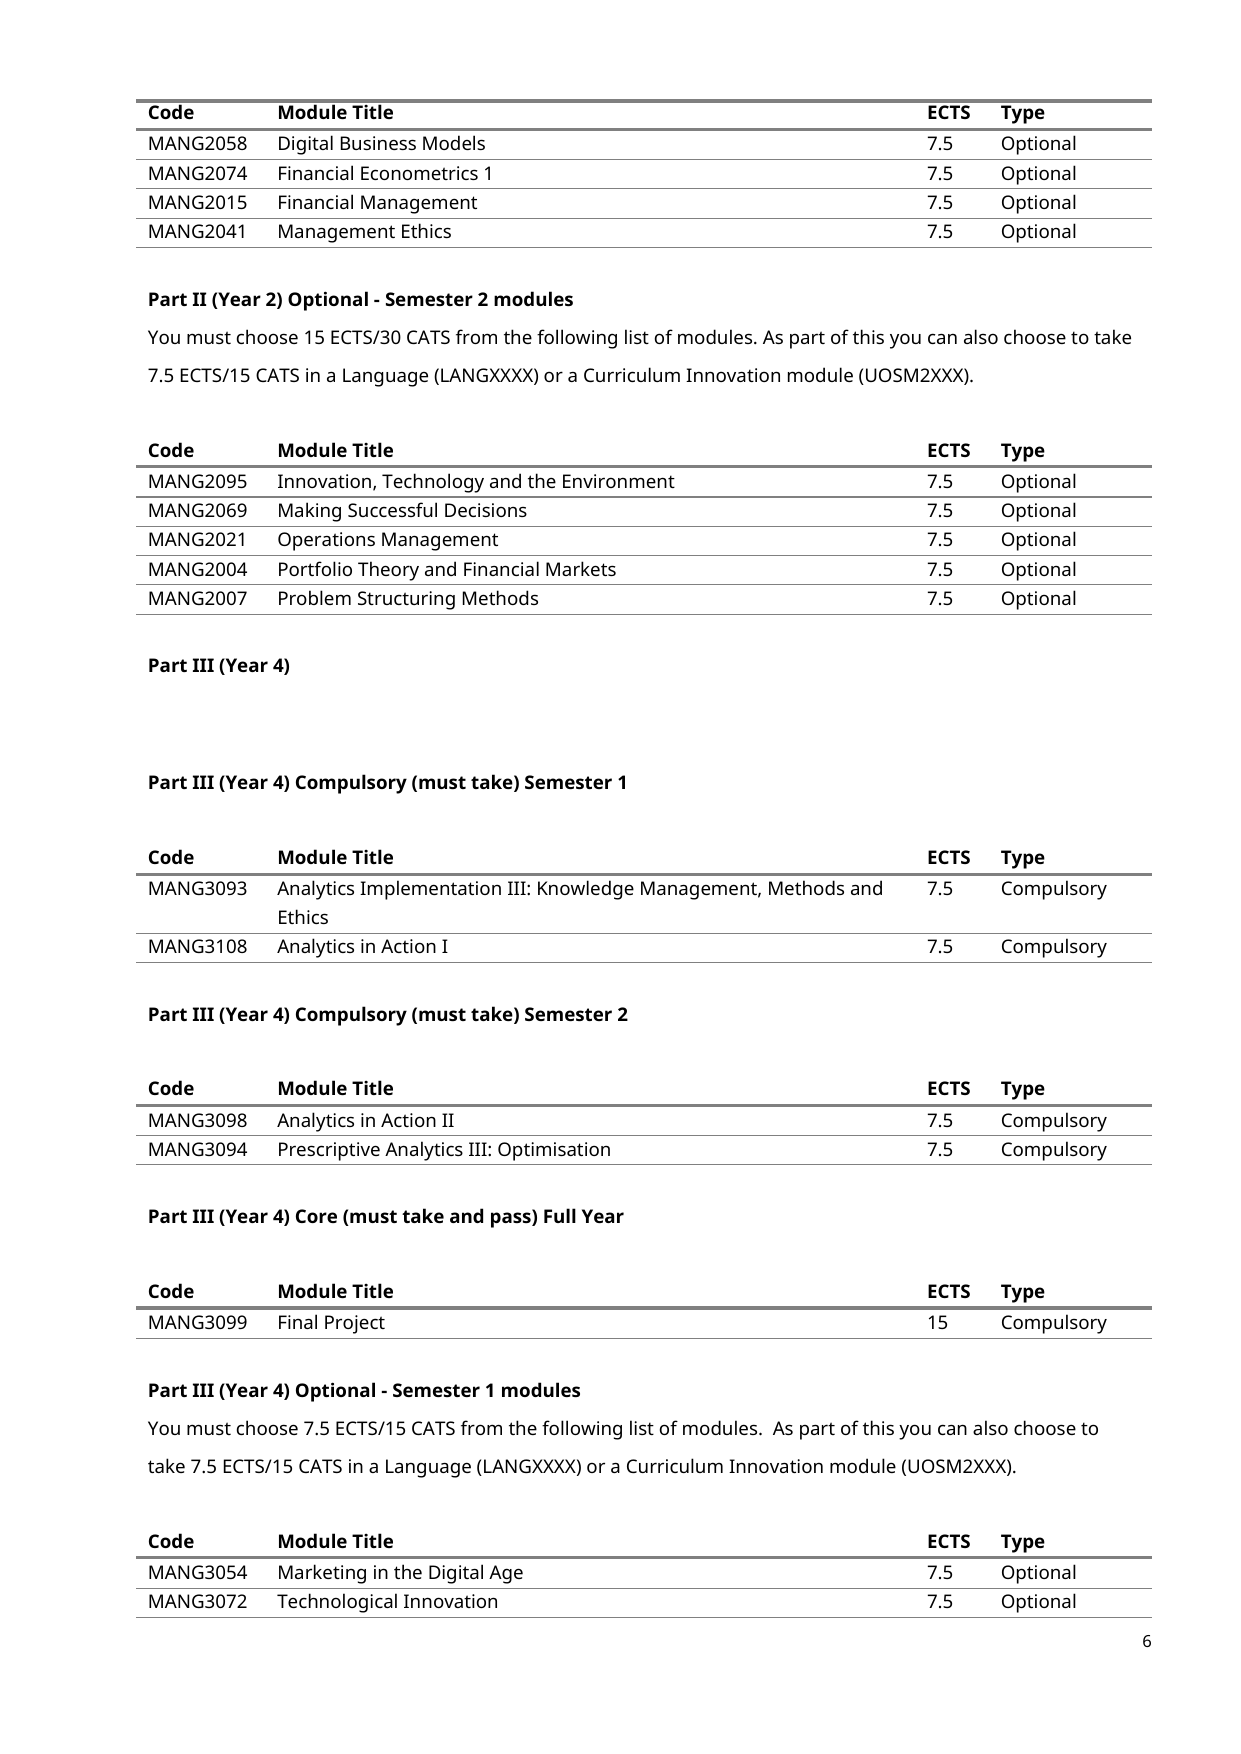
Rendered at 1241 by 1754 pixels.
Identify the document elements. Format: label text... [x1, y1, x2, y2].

table_cell 7.5 [916, 468, 989, 496]
table_cell Financial Econometrics 1 [266, 160, 916, 188]
table_cell Digital Business Models [266, 131, 916, 159]
table_cell MANG3054 [136, 1559, 266, 1587]
table_cell Optional [989, 1559, 1152, 1587]
table_cell Part II (Year 2) Optional - Semester 2 modules You must choose 15 ECTS/30 CATS from the following list of modules. As part of this you can also choose to take 7.5 ECTS/15 CATS in a Language (LANGXXXX) or a Curriculum Innovation module (UOSM2XXX). [136, 248, 1152, 437]
table_cell Type [989, 437, 1152, 465]
table_cell 7.5 [916, 189, 989, 217]
table_cell Code [136, 437, 266, 465]
table_cell 7.5 [916, 1136, 989, 1164]
table_cell Analytics in Action I [266, 934, 916, 962]
table_cell Optional [989, 498, 1152, 526]
table_cell Optional [989, 468, 1152, 496]
table_cell Type [989, 1528, 1152, 1556]
table_cell Type [989, 103, 1152, 127]
table_cell Compulsory [989, 1107, 1152, 1135]
table_cell Making Successful Decisions [266, 498, 916, 526]
table_cell Analytics in Action II [266, 1107, 916, 1135]
table_cell Optional [989, 160, 1152, 188]
table_cell 7.5 [916, 1559, 989, 1587]
table_cell MANG3108 [136, 934, 266, 962]
table_cell Analytics Implementation III: Knowledge Management, Methods and Ethics [266, 876, 916, 932]
table_cell Code [136, 103, 266, 127]
table_cell MANG2069 [136, 498, 266, 526]
table_cell ECTS [916, 1278, 989, 1306]
table_cell Optional [989, 585, 1152, 613]
table_cell MANG3094 [136, 1136, 266, 1164]
table_cell Module Title [266, 1076, 916, 1104]
table_cell Module Title [266, 437, 916, 465]
table_cell Code [136, 1076, 266, 1104]
table_cell Module Title [266, 844, 916, 872]
table_cell Part III (Year 4) Optional - Semester 1 modules You must choose 7.5 ECTS/15 CATS from the following list of modules. As part of this you can also choose to take 7.5 ECTS/15 CATS in a Language (LANGXXXX) or a Curriculum Innovation module (UOSM2XXX). [136, 1339, 1152, 1528]
table_cell MANG2095 [136, 468, 266, 496]
table_cell Compulsory [989, 876, 1152, 932]
table_cell 7.5 [916, 556, 989, 584]
table_cell 15 [916, 1310, 989, 1338]
table_cell MANG2021 [136, 527, 266, 555]
table_cell Type [989, 1076, 1152, 1104]
table_cell ECTS [916, 437, 989, 465]
table_cell 7.5 [916, 131, 989, 159]
table_cell 7.5 [916, 585, 989, 613]
table_cell MANG3072 [136, 1589, 266, 1617]
table_cell Type [989, 1278, 1152, 1306]
table_cell Problem Structuring Methods [266, 585, 916, 613]
table_cell Part III (Year 4) Core (must take and pass) Full Year [136, 1165, 1152, 1278]
table_cell 7.5 [916, 527, 989, 555]
table_cell Module Title [266, 103, 916, 127]
table_cell MANG2015 [136, 189, 266, 217]
table_cell Operations Management [266, 527, 916, 555]
table_cell Compulsory [989, 1136, 1152, 1164]
table_cell Optional [989, 527, 1152, 555]
table_cell Financial Management [266, 189, 916, 217]
table_cell Part III (Year 4) Compulsory (must take) Semester 2 [136, 963, 1152, 1076]
table_cell MANG2041 [136, 219, 266, 247]
table_cell MANG2058 [136, 131, 266, 159]
table_cell Code [136, 1278, 266, 1306]
table_cell ECTS [916, 1076, 989, 1104]
table_cell Management Ethics [266, 219, 916, 247]
table_cell MANG2007 [136, 585, 266, 613]
table_cell Compulsory [989, 1310, 1152, 1338]
table_cell MANG3098 [136, 1107, 266, 1135]
table_cell Code [136, 1528, 266, 1556]
table_cell 7.5 [916, 1589, 989, 1617]
table_cell Part III (Year 4) [136, 615, 1152, 731]
table_cell ECTS [916, 1528, 989, 1556]
table_cell 7.5 [916, 498, 989, 526]
table_cell Type [989, 844, 1152, 872]
table_cell Portfolio Theory and Financial Markets [266, 556, 916, 584]
table_cell Part III (Year 4) Compulsory (must take) Semester 1 [136, 731, 1152, 844]
table_cell Optional [989, 556, 1152, 584]
table_cell Compulsory [989, 934, 1152, 962]
table_cell Marketing in the Digital Age [266, 1559, 916, 1587]
table_cell MANG3099 [136, 1310, 266, 1338]
table_cell Final Project [266, 1310, 916, 1338]
table_cell Innovation, Technology and the Environment [266, 468, 916, 496]
table_cell Module Title [266, 1528, 916, 1556]
table_cell Technological Innovation [266, 1589, 916, 1617]
table_cell Code [136, 844, 266, 872]
table_cell 7.5 [916, 876, 989, 932]
table_cell ECTS [916, 103, 989, 127]
table_cell MANG2074 [136, 160, 266, 188]
table_cell Optional [989, 1589, 1152, 1617]
table_cell 7.5 [916, 934, 989, 962]
table_cell Optional [989, 219, 1152, 247]
table_cell 7.5 [916, 160, 989, 188]
table_cell Optional [989, 131, 1152, 159]
table_cell Module Title [266, 1278, 916, 1306]
table_cell 7.5 [916, 219, 989, 247]
table_cell 7.5 [916, 1107, 989, 1135]
table_cell Optional [989, 189, 1152, 217]
table_cell MANG3093 [136, 876, 266, 932]
table_cell ECTS [916, 844, 989, 872]
table_cell MANG2004 [136, 556, 266, 584]
table_cell Prescriptive Analytics III: Optimisation [266, 1136, 916, 1164]
